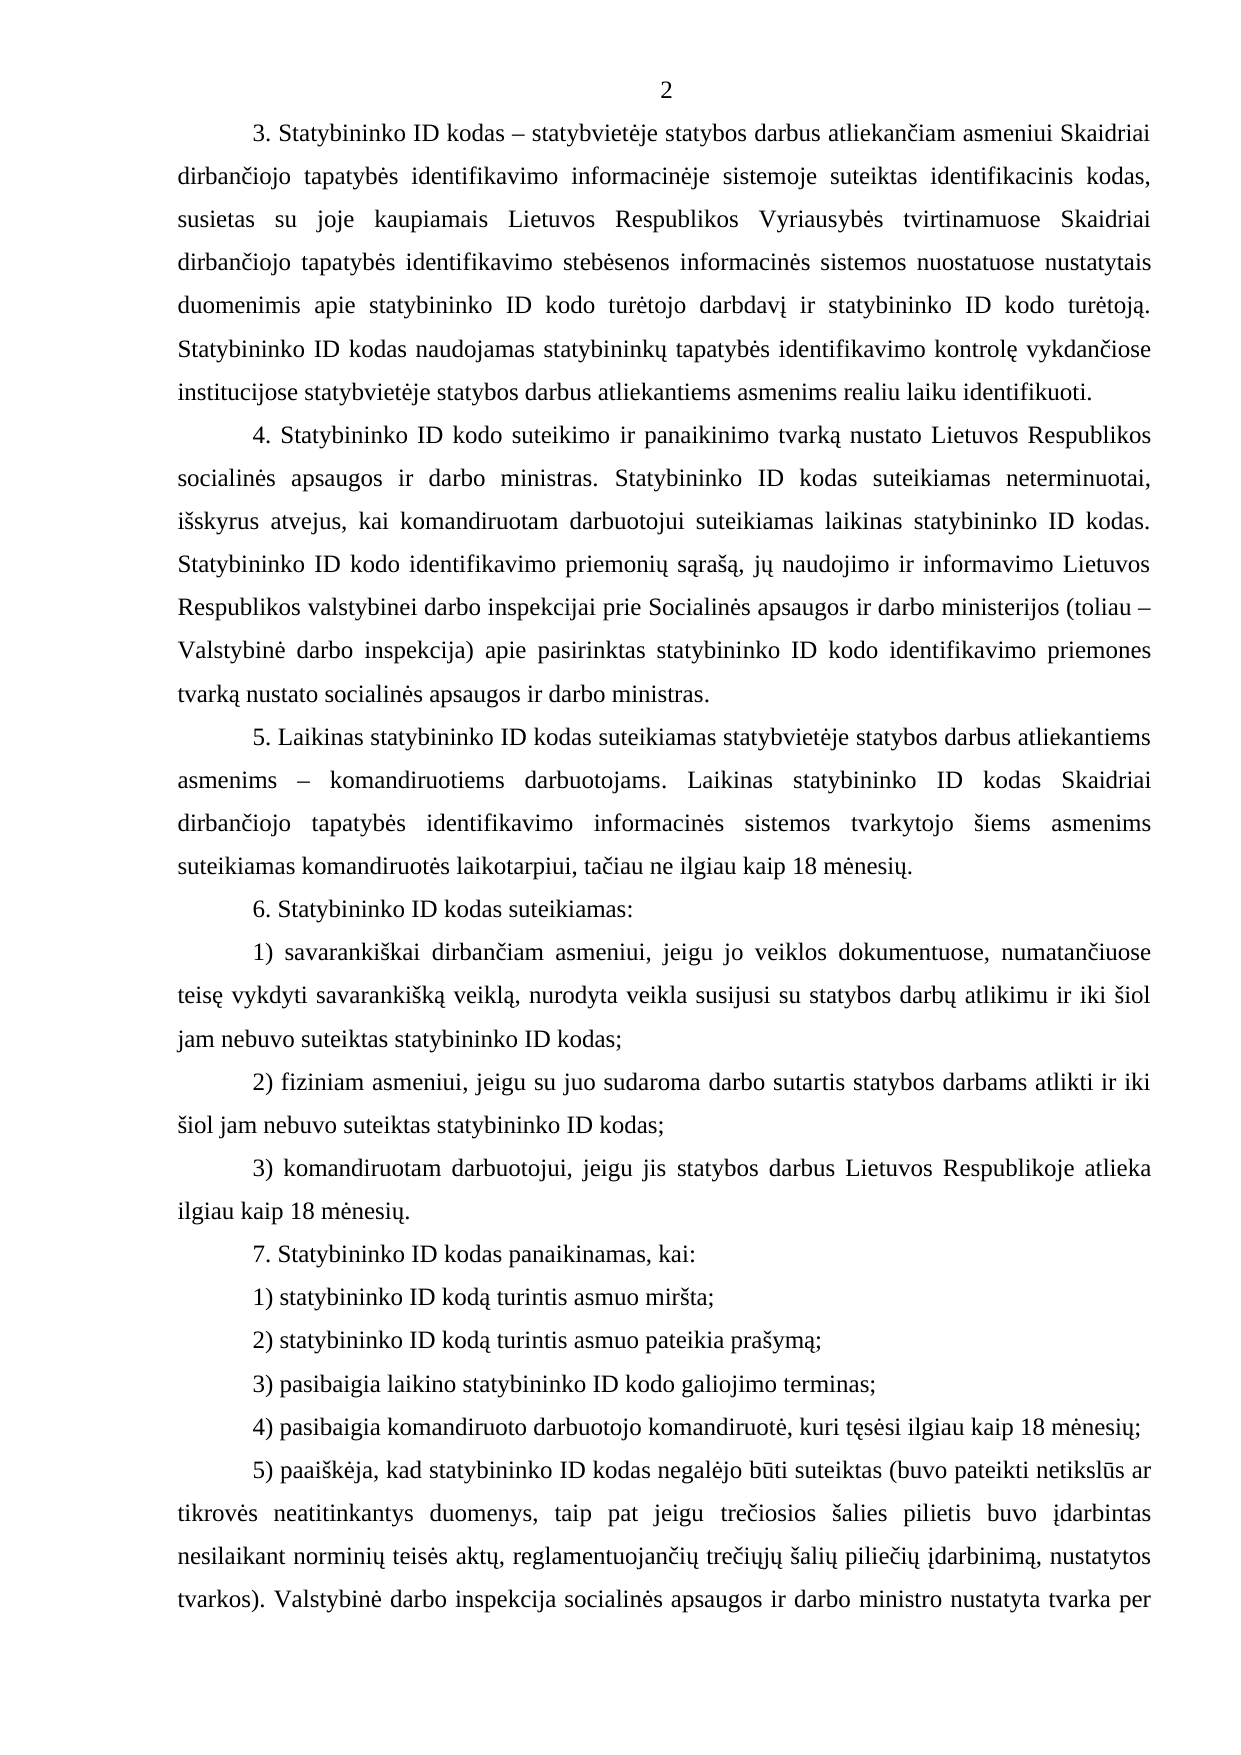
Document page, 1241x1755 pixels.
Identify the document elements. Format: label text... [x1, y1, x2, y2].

text 5. Laikinas statybininko ID kodas suteikiamas statybvietėje statybos darbus atliekantiems asmenims – komandiruotiems darbuotojams. Laikinas statybininko ID kodas Skaidriai dirbančiojo tapatybės identifikavimo informacinės sistemos tvarkytojo šiems asmenims suteikiamas komandiruotės laikotarpiui, tačiau ne ilgiau kaip 18 mėnesių. [177, 722, 1152, 880]
text 3) pasibaigia laikino statybininko ID kodo galiojimo terminas; [177, 1369, 1152, 1397]
text 4) pasibaigia komandiruoto darbuotojo komandiruotė, kuri tęsėsi ilgiau kaip 18 mėnesių; [177, 1412, 1152, 1441]
text 5) paaiškėja, kad statybininko ID kodas negalėjo būti suteiktas (buvo pateikti netikslūs ar tikrovės neatitinkantys duomenys, taip pat jeigu trečiosios šalies pilietis buvo įdarbintas nesilaikant norminių teisės aktų, reglamentuojančių trečiųjų šalių piliečių įdarbinimą, nustatytos tvarkos). Valstybinė darbo inspekcija socialinės apsaugos ir darbo ministro nustatyta tvarka per [177, 1455, 1152, 1613]
text 4. Statybininko ID kodo suteikimo ir panaikinimo tvarką nustato Lietuvos Respublikos socialinės apsaugos ir darbo ministras. Statybininko ID kodas suteikiamas neterminuotai, išskyrus atvejus, kai komandiruotam darbuotojui suteikiamas laikinas statybininko ID kodas. Statybininko ID kodo identifikavimo priemonių sąrašą, jų naudojimo ir informavimo Lietuvos Respublikos valstybinei darbo inspekcijai prie Socialinės apsaugos ir darbo ministerijos (toliau – Valstybinė darbo inspekcija) apie pasirinktas statybininko ID kodo identifikavimo priemones tvarką nustato socialinės apsaugos ir darbo ministras. [177, 420, 1152, 707]
text 6. Statybininko ID kodas suteikiamas: [177, 894, 1152, 923]
text 2) fiziniam asmeniui, jeigu su juo sudaroma darbo sutartis statybos darbams atlikti ir iki šiol jam nebuvo suteiktas statybininko ID kodas; [177, 1067, 1152, 1139]
text 1) savarankiškai dirbančiam asmeniui, jeigu jo veiklos dokumentuose, numatančiuose teisę vykdyti savarankišką veiklą, nurodyta veikla susijusi su statybos darbų atlikimu ir iki šiol jam nebuvo suteiktas statybininko ID kodas; [177, 937, 1152, 1052]
text 2) statybininko ID kodą turintis asmuo pateikia prašymą; [177, 1326, 1152, 1354]
text 7. Statybininko ID kodas panaikinamas, kai: [177, 1239, 1152, 1268]
text 1) statybininko ID kodą turintis asmuo miršta; [177, 1282, 1152, 1311]
text 3) komandiruotam darbuotojui, jeigu jis statybos darbus Lietuvos Respublikoje atlieka ilgiau kaip 18 mėnesių. [177, 1153, 1152, 1225]
text 3. Statybininko ID kodas – statybvietėje statybos darbus atliekančiam asmeniui Skaidriai dirbančiojo tapatybės identifikavimo informacinėje sistemoje suteiktas identifikacinis kodas, susietas su joje kaupiamais Lietuvos Respublikos Vyriausybės tvirtinamuose Skaidriai dirbančiojo tapatybės identifikavimo stebėsenos informacinės sistemos nuostatuose nustatytais duomenimis apie statybininko ID kodo turėtojo darbdavį ir statybininko ID kodo turėtoją. Statybininko ID kodas naudojamas statybininkų tapatybės identifikavimo kontrolę vykdančiose institucijose statybvietėje statybos darbus atliekantiems asmenims realiu laiku identifikuoti. [177, 118, 1152, 406]
